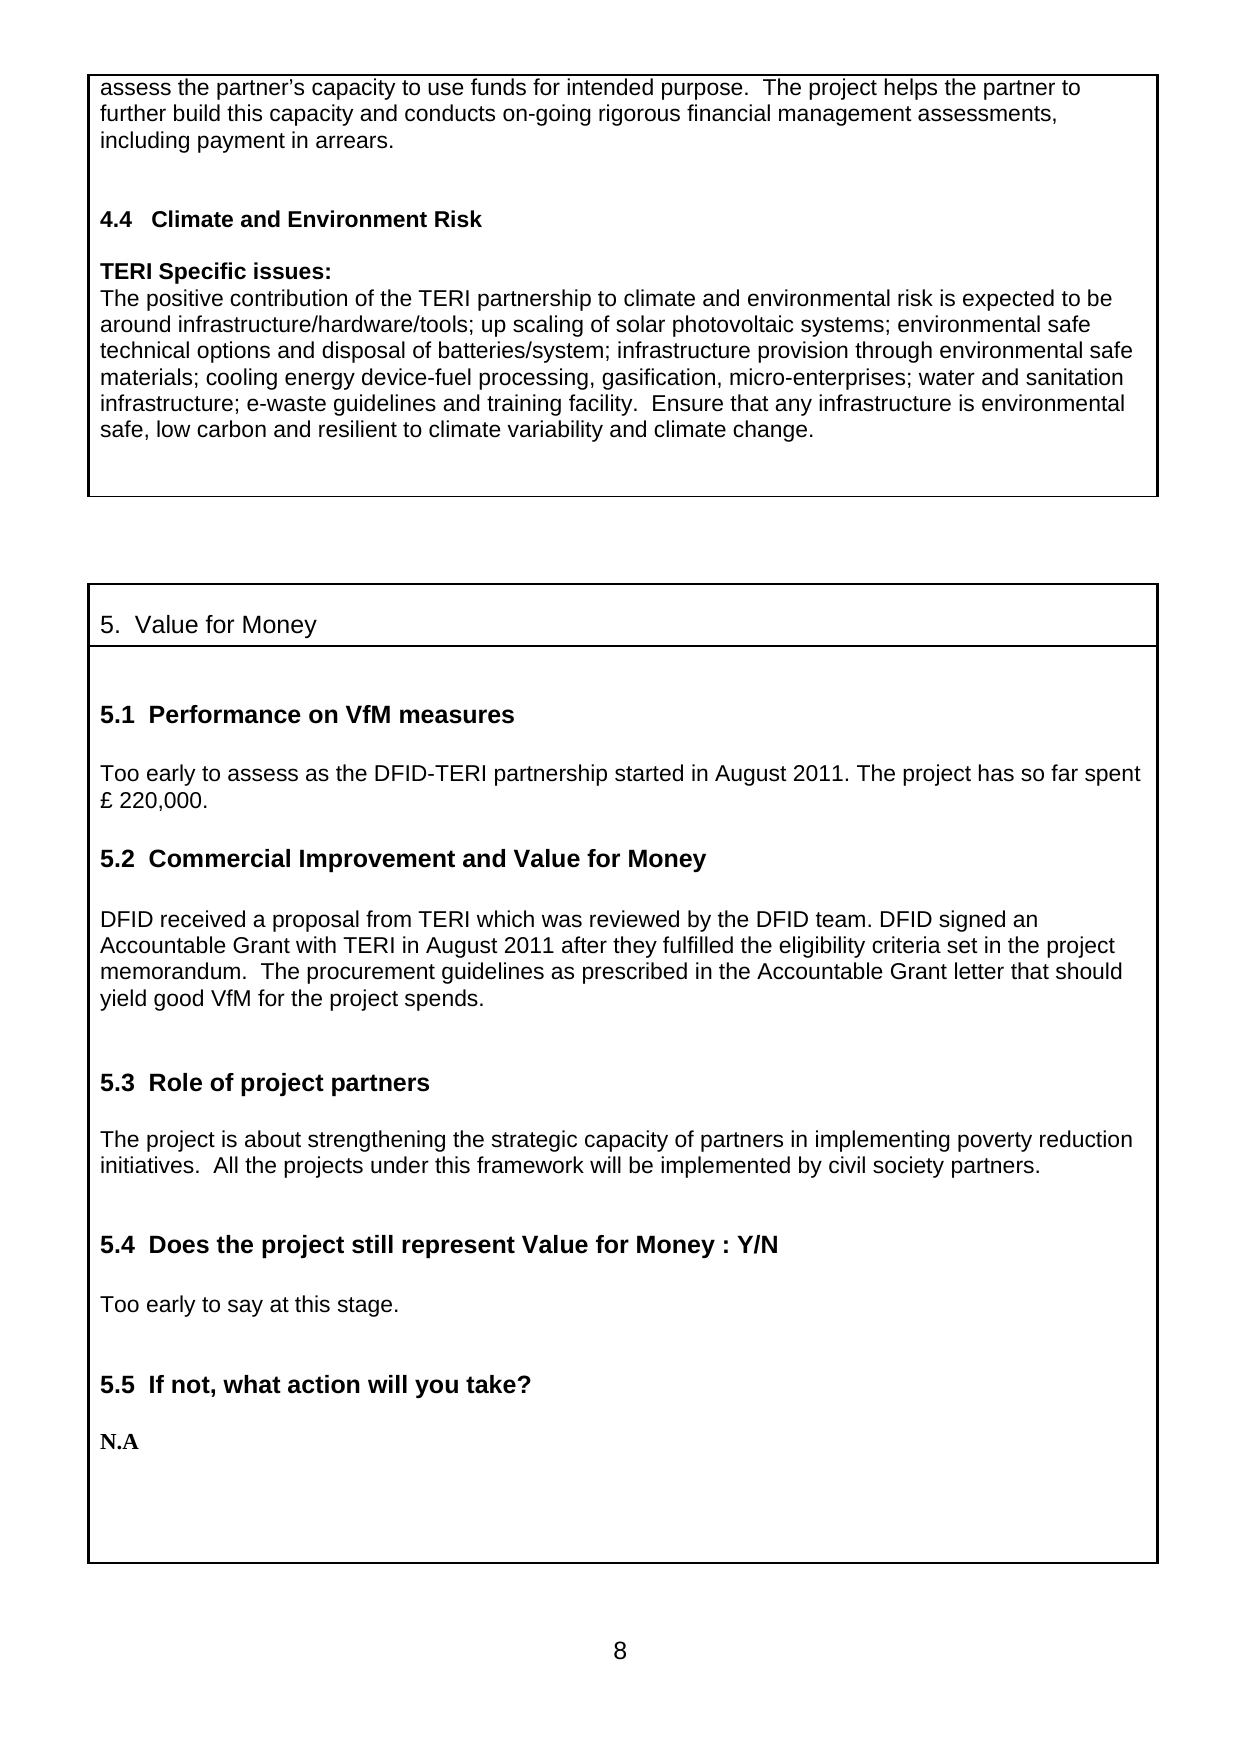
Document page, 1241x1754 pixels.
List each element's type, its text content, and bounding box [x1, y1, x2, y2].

table_cell assess the partner’s capacity to use funds for intended purpose. The project helps the partner to further build this capacity and conducts on-going rigorous financial management assessments, including payment in arrears. 4.4 Climate and Environment Risk TERI Specific issues: The positive contribution of the TERI partnership to climate and environmental risk is expected to be around infrastructure/hardware/tools; up scaling of solar photovoltaic systems; environmental safe technical options and disposal of batteries/system; infrastructure provision through environmental safe materials; cooling energy device-fuel processing, gasification, micro-enterprises; water and sanitation infrastructure; e-waste guidelines and training facility. Ensure that any infrastructure is environmental safe, low carbon and resilient to climate variability and climate change. [90, 76, 1156, 496]
table_cell 5.1 Performance on VfM measures Too early to assess as the DFID-TERI partnership started in August 2011. The project has so far spent £ 220,000. 5.2 Commercial Improvement and Value for Money DFID received a proposal from TERI which was reviewed by the DFID team. DFID signed an Accountable Grant with TERI in August 2011 after they fulfilled the eligibility criteria set in the project memorandum. The procurement guidelines as prescribed in the Accountable Grant letter that should yield good VfM for the project spends. 5.3 Role of project partners The project is about strengthening the strategic capacity of partners in implementing poverty reduction initiatives. All the projects under this framework will be implemented by civil society partners. 5.4 Does the project still represent Value for Money : Y/N Too early to say at this stage. 5.5 If not, what action will you take? N.A [90, 647, 1156, 1562]
table_header 5. Value for Money [90, 585, 1156, 645]
